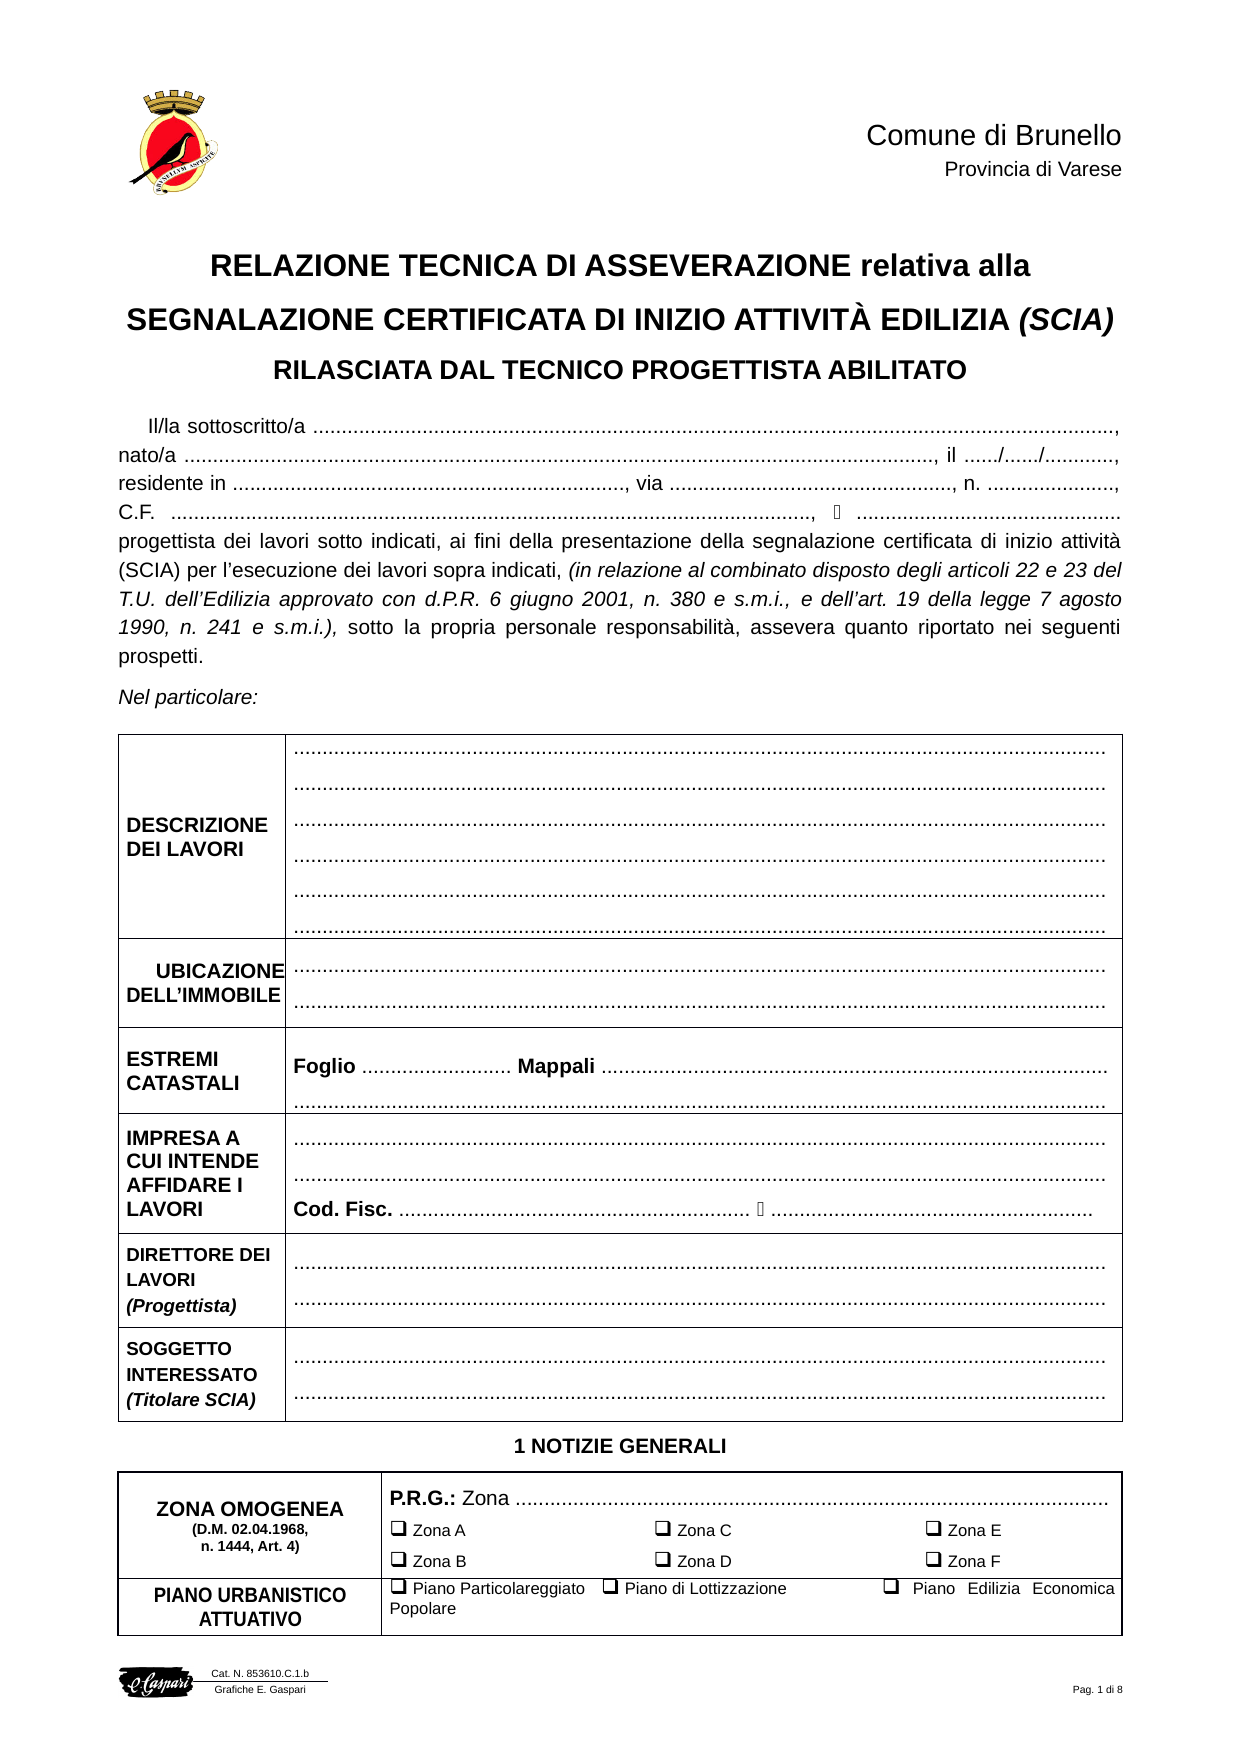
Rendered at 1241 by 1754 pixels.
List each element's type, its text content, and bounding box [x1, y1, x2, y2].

table_header ZONA OMOGENEA (D.M. 02.04.1968, n. 1444, Art. 4) [119, 1473, 381, 1578]
table_cell UBICAZIONE DELL’IMMOBILE [119, 939, 285, 1027]
table_cell ............................................................................................................................................. ............................................................................................................................................. [286, 1328, 1122, 1421]
table_header ............................................................................................................................................. ............................................................................................................................................. ............................................................................................................................................. ............................................................................................................................................. ............................................................................................................................................. ............................................................................................................................................. [286, 735, 1122, 938]
table_header DESCRIZIONE DEI LAVORI [119, 735, 285, 938]
table_cell ............................................................................................................................................. ............................................................................................................................................. [286, 939, 1122, 1027]
title SEGNALAZIONE CERTIFICATA DI INIZIO ATTIVITÀ EDILIZIA (SCIA) [118, 301, 1122, 336]
table_cell DIRETTORE DEI LAVORI (Progettista) [119, 1234, 285, 1327]
text Comune di Brunello [224, 118, 1122, 152]
table_cell  Piano Particolareggiato  Piano di Lottizzazione  Piano Edilizia Economica Popolare [382, 1579, 1121, 1635]
table_cell PIANO URBANISTICO ATTUATIVO [119, 1579, 381, 1635]
table_header P.R.G.: Zona .......................................................................................................  Zona A  Zona C  Zona E  Zona B  Zona D  Zona F [382, 1473, 1121, 1578]
picture [122, 87, 224, 219]
table_cell ESTREMI CATASTALI [119, 1028, 285, 1113]
table_cell Foglio .......................... Mappali ........................................................................................ ............................................................................................................................................. [286, 1028, 1122, 1113]
text Provincia di Varese [224, 157, 1122, 181]
table_cell ............................................................................................................................................. ............................................................................................................................................. Cod. Fisc. .............................................................  ........................................................ [286, 1114, 1122, 1232]
title Nel particolare: [118, 685, 1122, 709]
table_cell ............................................................................................................................................. ............................................................................................................................................. [286, 1234, 1122, 1327]
text 1 NOTIZIE GENERALI [118, 1434, 1122, 1458]
picture [118, 1666, 194, 1698]
title RELAZIONE TECNICA DI ASSEVERAZIONE relativa alla [118, 247, 1122, 283]
table_cell SOGGETTO INTERESSATO (Titolare SCIA) [119, 1328, 285, 1421]
text RILASCIATA DAL TECNICO PROGETTISTA ABILITATO [118, 354, 1122, 386]
table_cell IMPRESA A CUI INTENDE AFFIDARE I LAVORI [119, 1114, 285, 1232]
text Il/la sottoscritto/a ..........................................................................................................................................., nato/a .................................................................................................................................., il ....../....../............, residente in ...................................................................., via ................................................., n. ......................, C.F. ...............................................................................................................,  .............................................. progettista dei lavori sotto indicati, ai fini della presentazione della segnalazione certificata di inizio attività (SCIA) per l’esecuzione dei lavori sopra indicati, (in relazione al combinato disposto degli articoli 22 e 23 del T.U. dell’Edilizia approvato con d.P.R. 6 giugno 2001, n. 380 e s.m.i., e dell’art. 19 della legge 7 agosto 1990, n. 241 e s.m.i.), sotto la propria personale responsabilità, assevera quanto riportato nei seguenti prospetti. [118, 414, 1122, 668]
